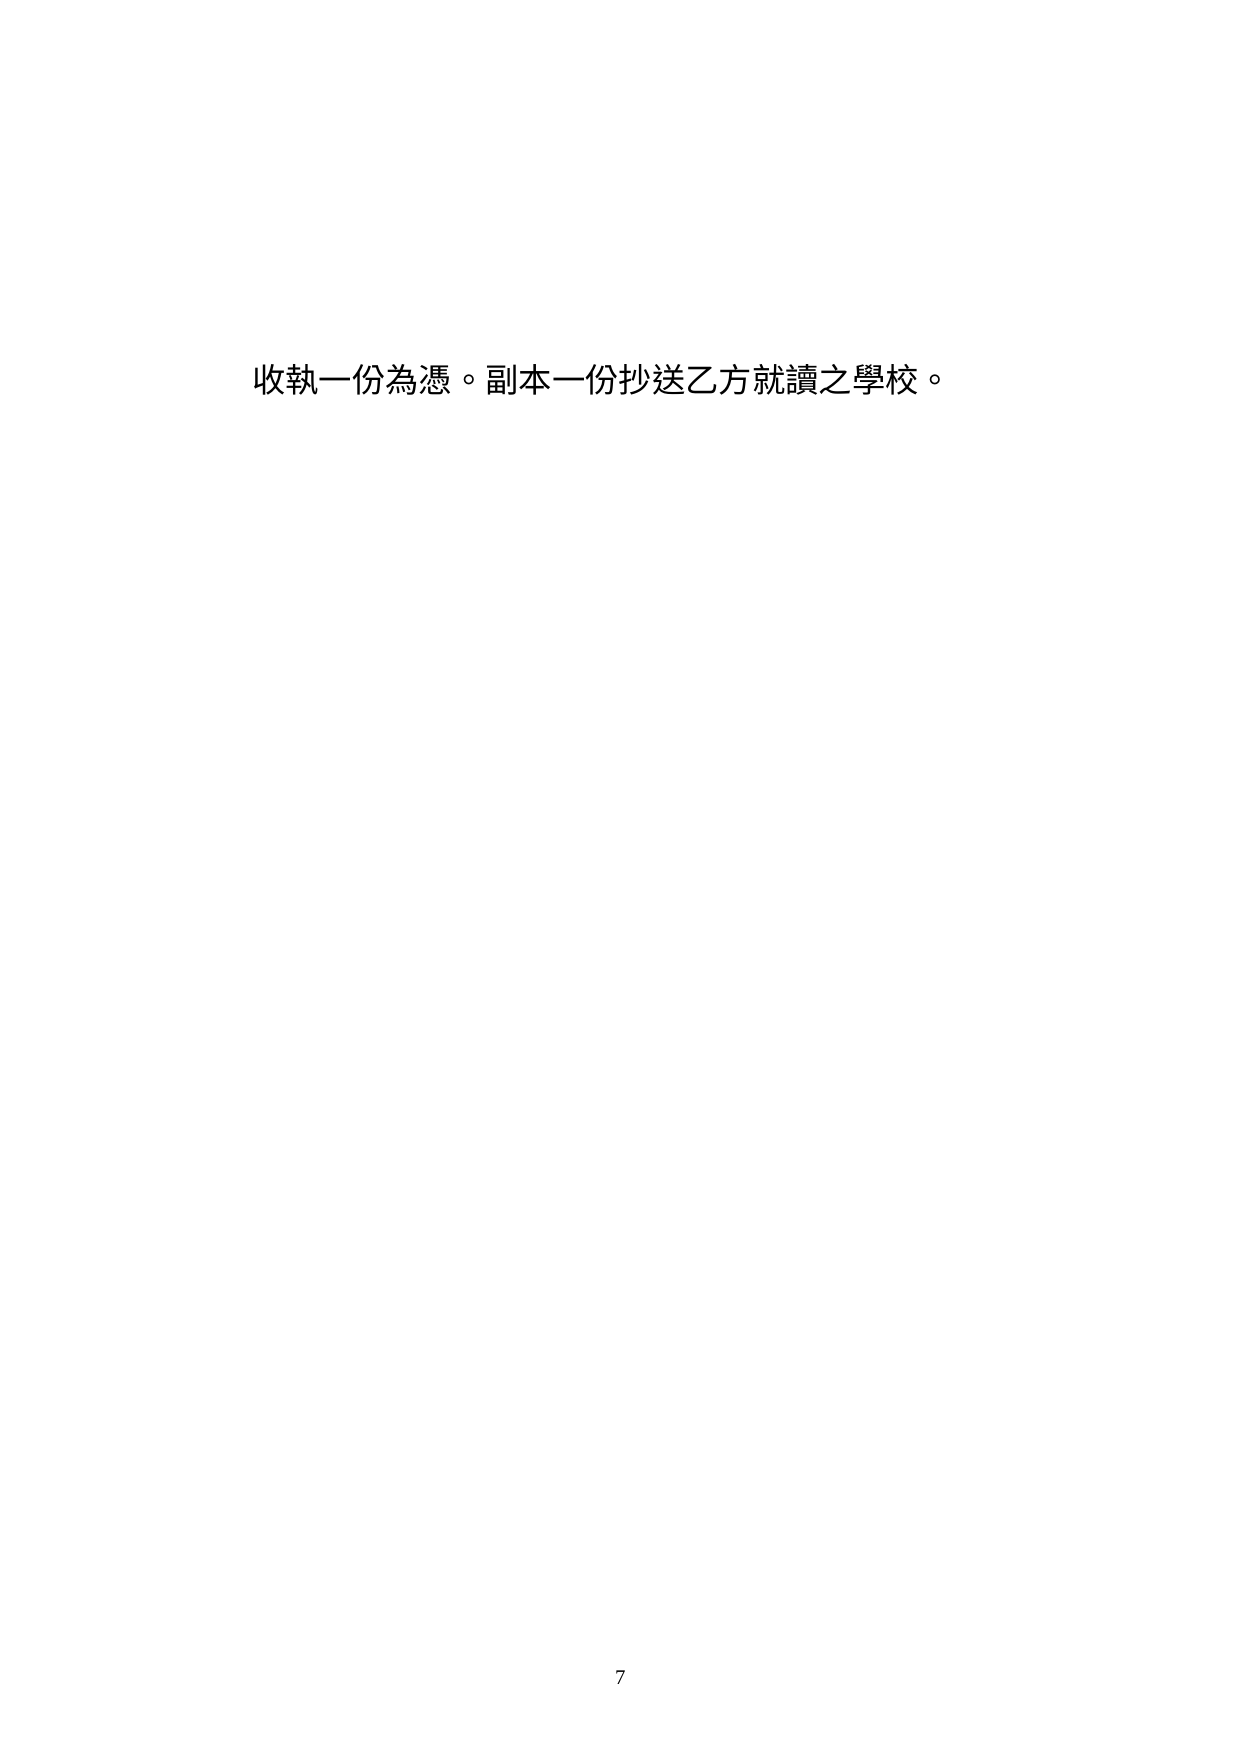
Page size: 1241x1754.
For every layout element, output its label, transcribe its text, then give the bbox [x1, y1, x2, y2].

list 收執一份為憑。副本一份抄送乙方就讀之學校。 [118, 346, 1122, 404]
